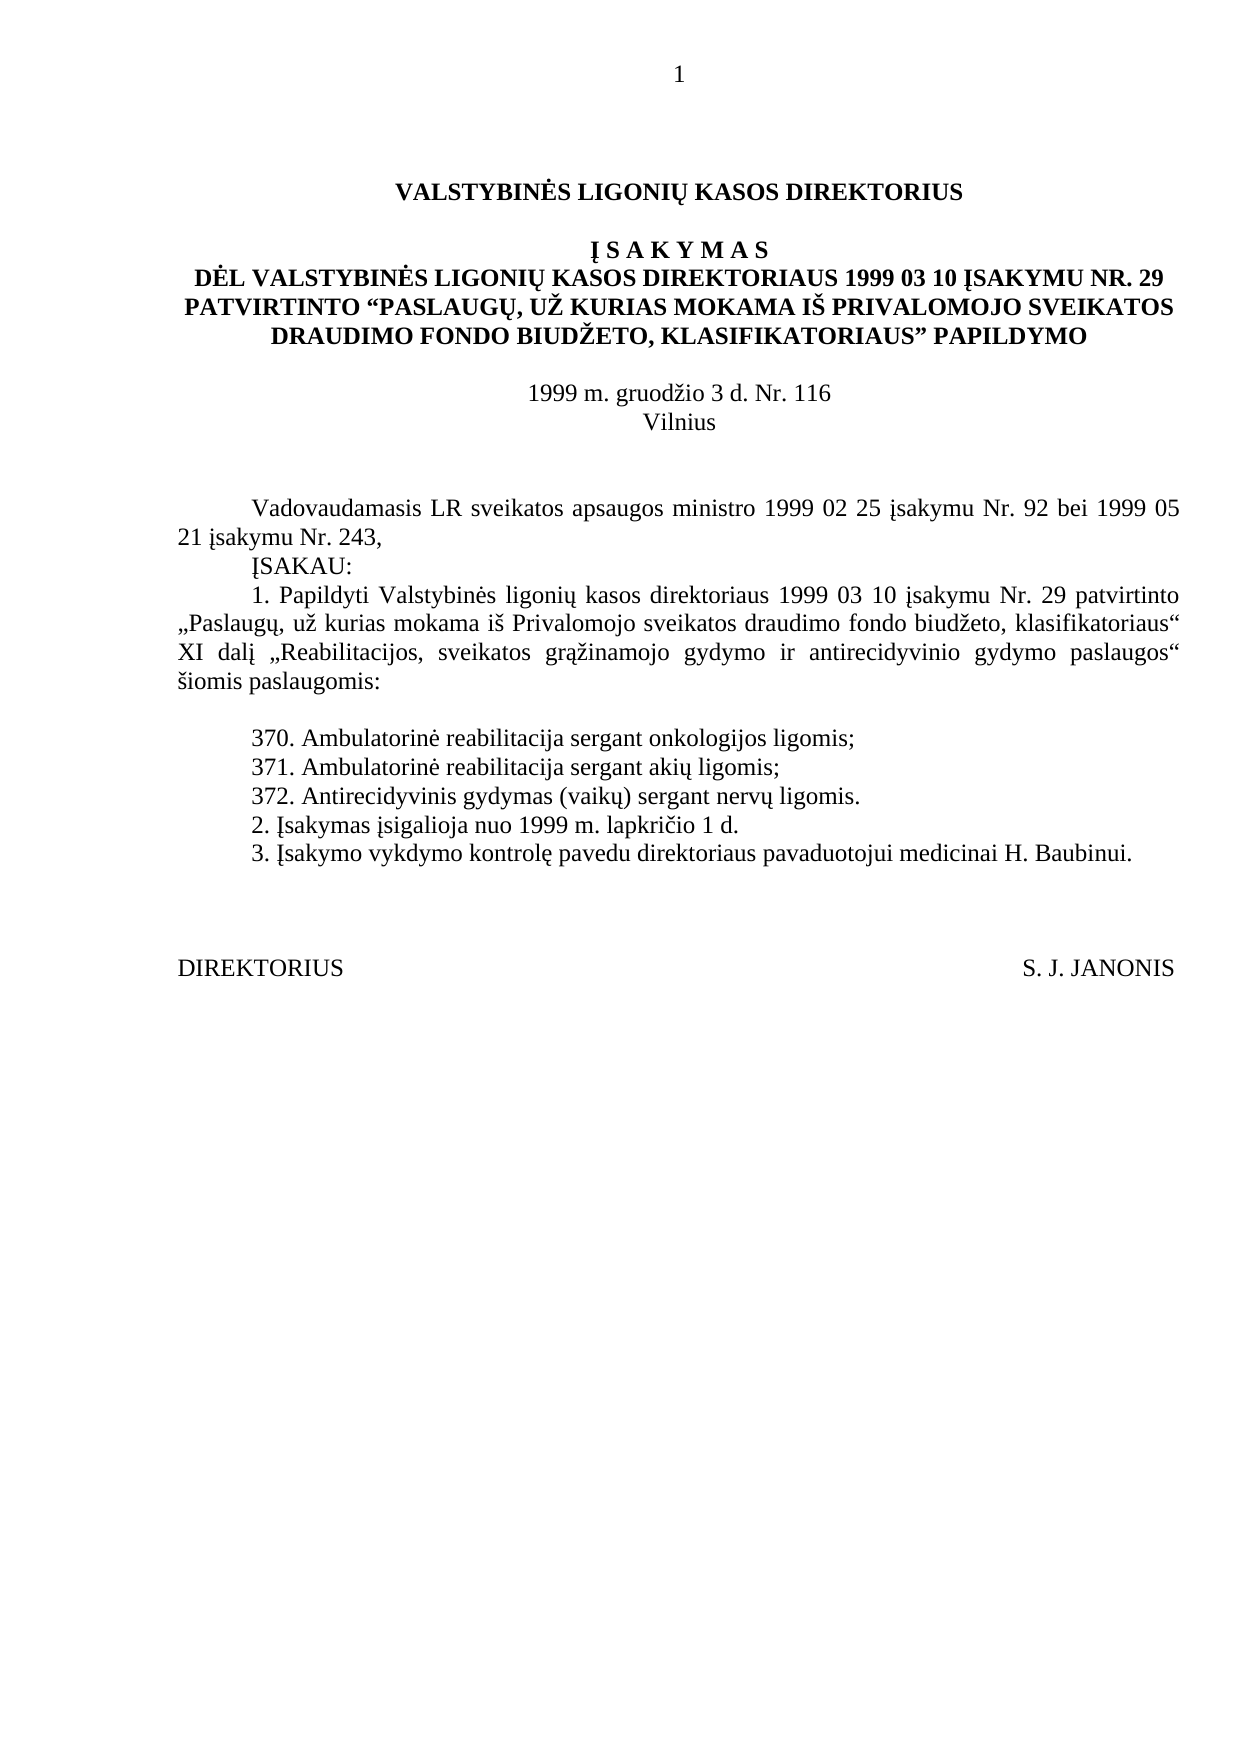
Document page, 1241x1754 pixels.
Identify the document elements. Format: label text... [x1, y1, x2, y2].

text 371. Ambulatorinė reabilitacija sergant akių ligomis; [177, 752, 1181, 781]
text VALSTYBINĖS LIGONIŲ KASOS DIREKTORIUS [177, 177, 1181, 206]
text 372. Antirecidyvinis gydymas (vaikų) sergant nervų ligomis. [177, 781, 1181, 810]
text Į S A K Y M A S [177, 235, 1181, 263]
text 370. Ambulatorinė reabilitacija sergant onkologijos ligomis; [177, 723, 1181, 752]
text 1. Papildyti Valstybinės ligonių kasos direktoriaus 1999 03 10 įsakymu Nr. 29 patvirtinto „Paslaugų, už kurias mokama iš Privalomojo sveikatos draudimo fondo biudžeto, klasifikatoriaus“ XI dalį „Reabilitacijos, sveikatos grąžinamojo gydymo ir antirecidyvinio gydymo paslaugos“ šiomis paslaugomis: [177, 580, 1181, 695]
text Vadovaudamasis LR sveikatos apsaugos ministro 1999 02 25 įsakymu Nr. 92 bei 1999 05 21 įsakymu Nr. 243, [177, 493, 1181, 551]
text DIREKTORIUS S. J. JANONIS [177, 953, 1181, 982]
text 1999 m. gruodžio 3 d. Nr. 116 [177, 378, 1181, 407]
text 3. Įsakymo vykdymo kontrolę pavedu direktoriaus pavaduotojui medicinai H. Baubinui. [177, 838, 1181, 867]
text DĖL VALSTYBINĖS LIGONIŲ KASOS DIREKTORIAUS 1999 03 10 ĮSAKYMU NR. 29 PATVIRTINTO “PASLAUGŲ, UŽ KURIAS MOKAMA IŠ PRIVALOMOJO SVEIKATOS DRAUDIMO FONDO BIUDŽETO, KLASIFIKATORIAUS” PAPILDYMO [177, 263, 1181, 350]
text ĮSAKAU: [177, 551, 1181, 580]
text 2. Įsakymas įsigalioja nuo 1999 m. lapkričio 1 d. [177, 810, 1181, 838]
text Vilnius [177, 407, 1181, 436]
